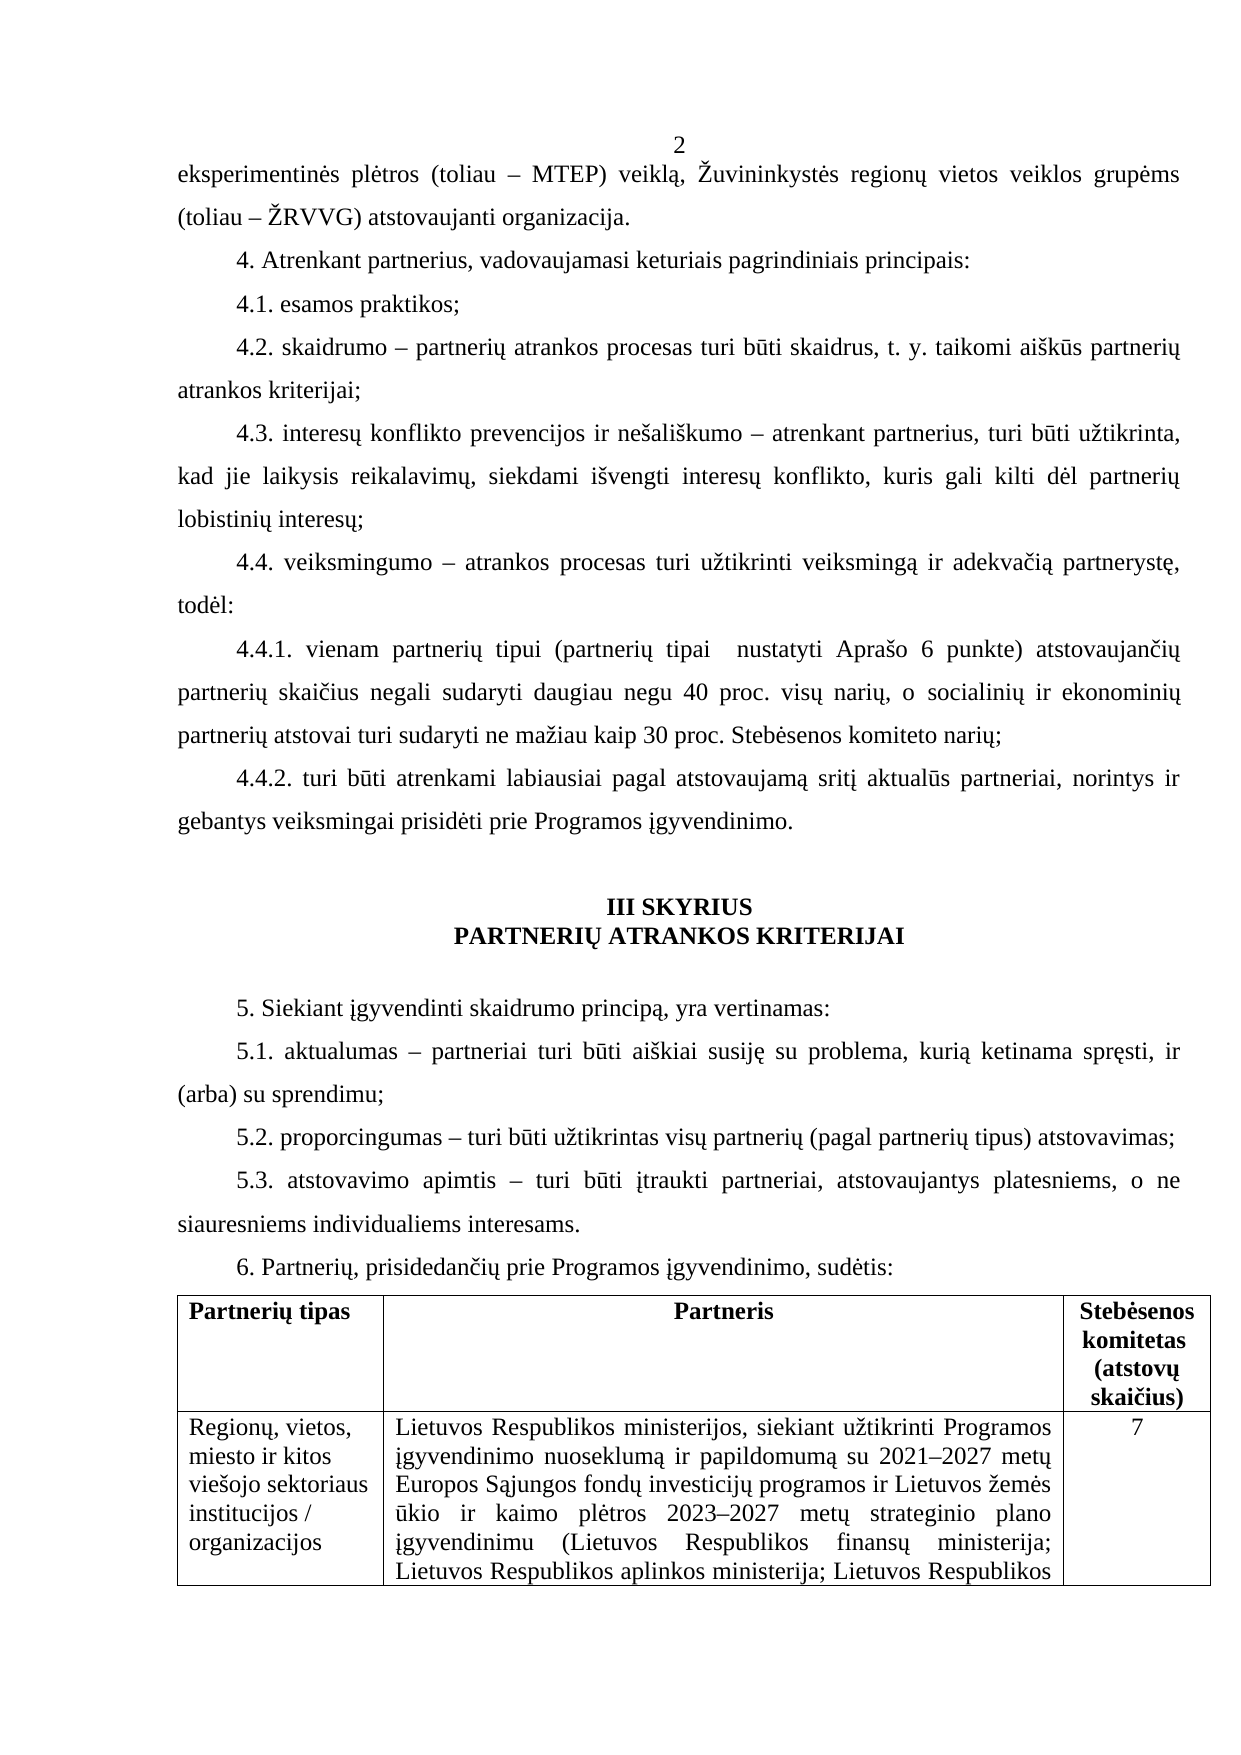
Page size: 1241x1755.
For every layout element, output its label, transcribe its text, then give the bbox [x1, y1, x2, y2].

table_header Partnerių tipas [178, 1296, 383, 1411]
table_cell 7 [1064, 1412, 1210, 1584]
text 5.3. atstovavimo apimtis – turi būti įtraukti partneriai, atstovaujantys platesniems, o ne siauresniems individualiems interesams. [177, 1166, 1181, 1237]
text 5.1. aktualumas – partneriai turi būti aiškiai susiję su problema, kurią ketinama spręsti, ir (arba) su sprendimu; [177, 1036, 1181, 1108]
text 4.3. interesų konflikto prevencijos ir nešališkumo – atrenkant partnerius, turi būti užtikrinta, kad jie laikysis reikalavimų, siekdami išvengti interesų konflikto, kuris gali kilti dėl partnerių lobistinių interesų; [177, 418, 1181, 533]
table_header Partneris [384, 1296, 1063, 1411]
text eksperimentinės plėtros (toliau – MTEP) veiklą, Žuvininkystės regionų vietos veiklos grupėms (toliau – ŽRVVG) atstovaujanti organizacija. [177, 159, 1181, 231]
text 4. Atrenkant partnerius, vadovaujamasi keturiais pagrindiniais principais: [177, 246, 1181, 274]
text 5.2. proporcingumas – turi būti užtikrintas visų partnerių (pagal partnerių tipus) atstovavimas; [177, 1122, 1181, 1151]
text 4.2. skaidrumo – partnerių atrankos procesas turi būti skaidrus, t. y. taikomi aiškūs partnerių atrankos kriterijai; [177, 332, 1181, 404]
text 4.4.2. turi būti atrenkami labiausiai pagal atstovaujamą sritį aktualūs partneriai, norintys ir gebantys veiksmingai prisidėti prie Programos įgyvendinimo. [177, 763, 1181, 835]
text 4.1. esamos praktikos; [177, 289, 1181, 317]
text 4.4. veiksmingumo – atrankos procesas turi užtikrinti veiksmingą ir adekvačią partnerystę, todėl: [177, 547, 1181, 619]
table_header Stebėsenos komitetas (atstovų skaičius) [1064, 1296, 1210, 1411]
text PARTNERIŲ ATRANKOS KRITERIJAI [177, 921, 1181, 950]
text 6. Partnerių, prisidedančių prie Programos įgyvendinimo, sudėtis: [177, 1252, 1181, 1281]
text III SKYRIUS [177, 892, 1181, 921]
table_cell Regionų, vietos, miesto ir kitos viešojo sektoriaus institucijos / organizacijos [178, 1412, 383, 1584]
text 4.4.1. vienam partnerių tipui (partnerių tipai nustatyti Aprašo 6 punkte) atstovaujančių partnerių skaičius negali sudaryti daugiau negu 40 proc. visų narių, o socialinių ir ekonominių partnerių atstovai turi sudaryti ne mažiau kaip 30 proc. Stebėsenos komiteto narių; [177, 634, 1181, 749]
text 5. Siekiant įgyvendinti skaidrumo principą, yra vertinamas: [177, 993, 1181, 1022]
table_cell Lietuvos Respublikos ministerijos, siekiant užtikrinti Programos įgyvendinimo nuoseklumą ir papildomumą su 2021–2027 metų Europos Sąjungos fondų investicijų programos ir Lietuvos žemės ūkio ir kaimo plėtros 2023–2027 metų strateginio plano įgyvendinimu (Lietuvos Respublikos finansų ministerija; Lietuvos Respublikos aplinkos ministerija; Lietuvos Respublikos [384, 1412, 1063, 1584]
